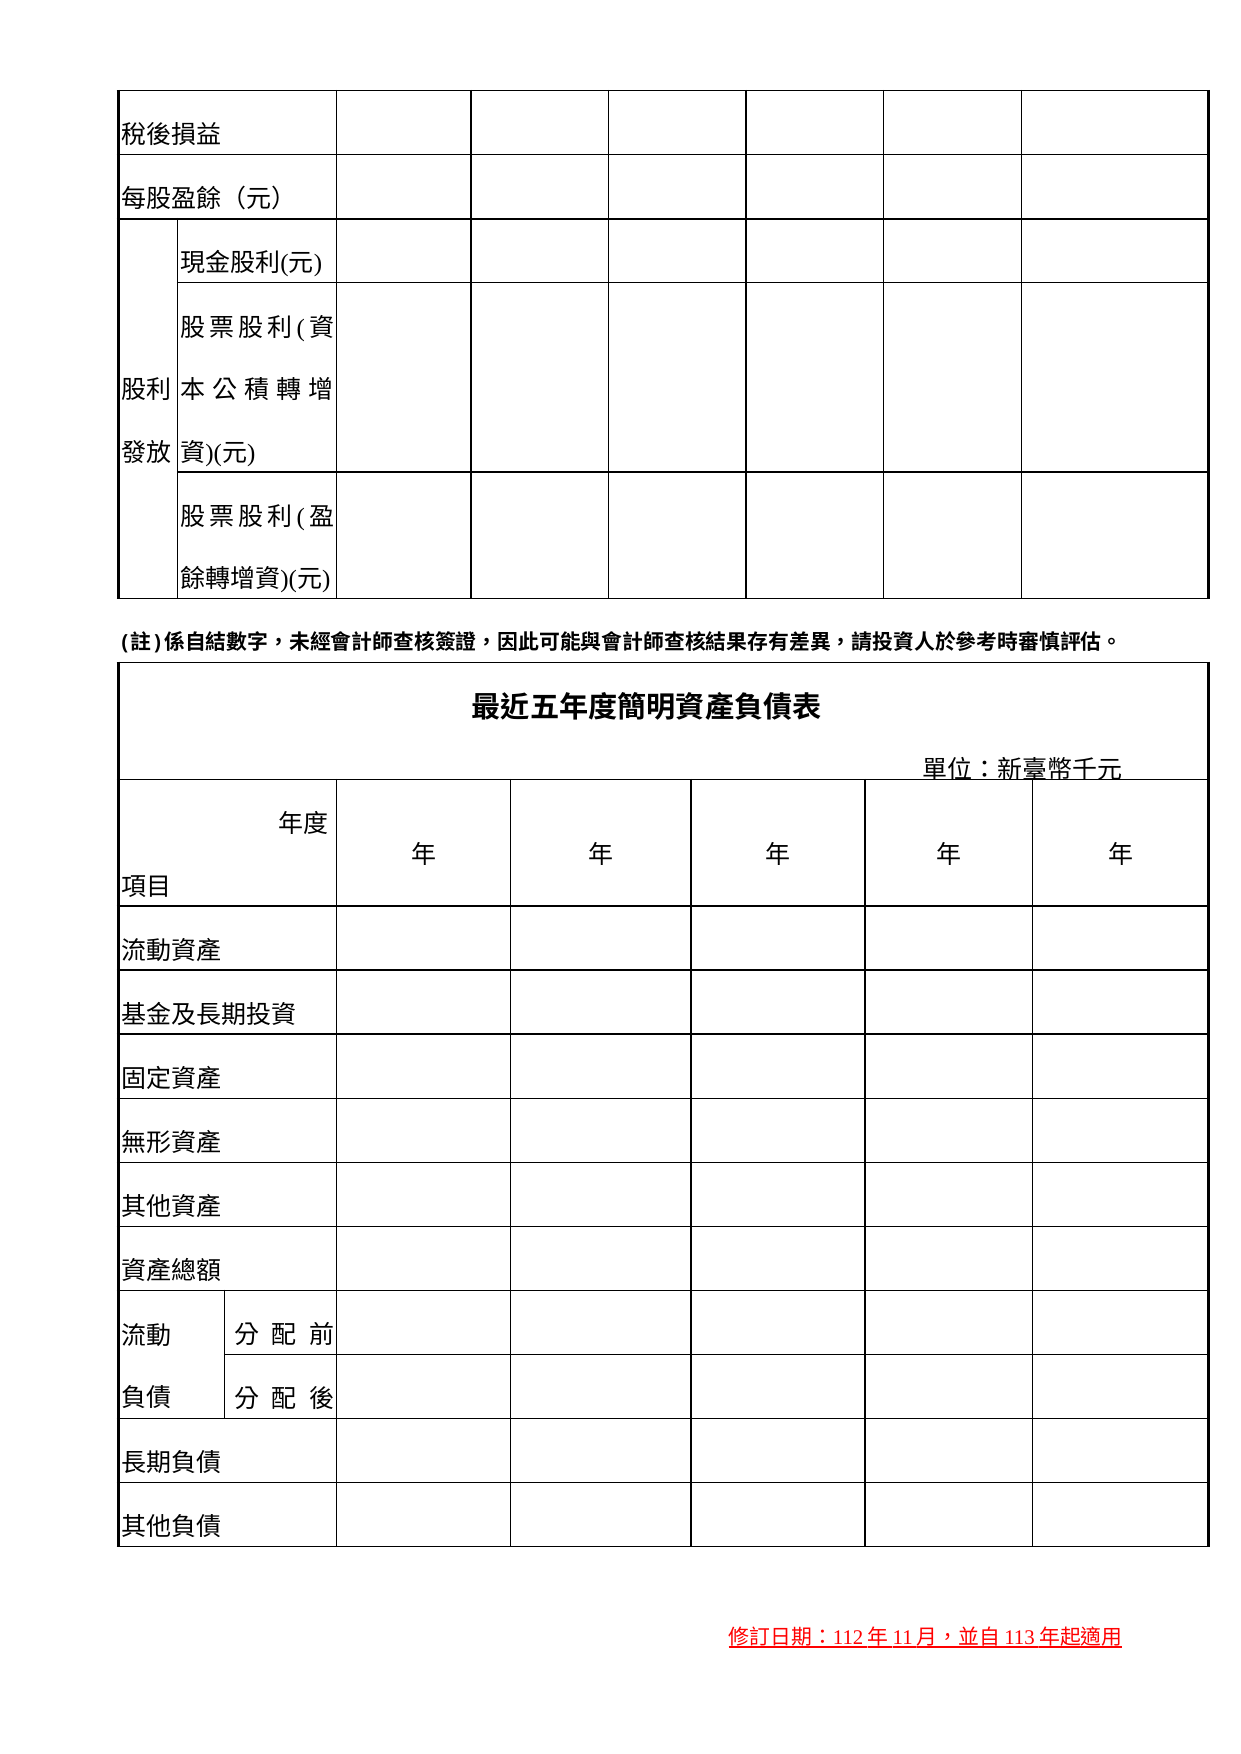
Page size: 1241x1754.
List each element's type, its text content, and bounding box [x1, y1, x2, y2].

table_cell 其他負債 [120, 1483, 336, 1546]
table_cell [337, 220, 470, 282]
table_cell [747, 155, 883, 218]
table_cell [609, 91, 745, 154]
table_cell [511, 907, 690, 969]
table_cell 年 [1033, 780, 1207, 905]
table_cell [866, 1355, 1032, 1418]
table_cell [1033, 1227, 1207, 1289]
table_cell 股票股利(資本公積轉增資)(元) [178, 283, 336, 471]
table_cell 每股盈餘（元） [120, 155, 336, 218]
table_cell [472, 283, 608, 471]
table_cell [747, 473, 883, 597]
table_cell [472, 473, 608, 597]
table_cell [884, 91, 1021, 154]
table_cell [866, 1419, 1032, 1482]
table_cell 稅後損益 [120, 91, 336, 154]
table_cell [337, 1291, 510, 1354]
table_cell 股利發放 [120, 220, 177, 597]
table_cell [747, 91, 883, 154]
table_cell [884, 155, 1021, 218]
text (註)係自結數字，未經會計師查核簽證，因此可能與會計師查核結果存有差異，請投資人於參考時審慎評估。 [118, 599, 1122, 662]
table_cell [337, 907, 510, 969]
table_cell [511, 1035, 690, 1097]
table_cell 股票股利(盈餘轉增資)(元) [178, 473, 336, 597]
table_cell [747, 220, 883, 282]
table_cell [472, 91, 608, 154]
table_cell 其他資產 [120, 1163, 336, 1226]
table_cell [1033, 1355, 1207, 1418]
table_cell [866, 1483, 1032, 1546]
table_cell [1022, 220, 1207, 282]
table_cell [511, 1355, 690, 1418]
table_cell [1033, 1035, 1207, 1097]
table_cell [1022, 283, 1207, 471]
table_cell [609, 155, 745, 218]
table_cell [511, 1291, 690, 1354]
table_cell 無形資產 [120, 1099, 336, 1161]
table_cell [511, 1163, 690, 1226]
table_cell [884, 283, 1021, 471]
table_cell [337, 1035, 510, 1097]
table_cell [337, 473, 470, 597]
table_cell [884, 473, 1021, 597]
table_cell [692, 1227, 864, 1289]
table_cell [866, 1163, 1032, 1226]
table_cell [337, 283, 470, 471]
table_cell [884, 220, 1021, 282]
table_cell [692, 1355, 864, 1418]
table_cell [337, 91, 470, 154]
table_cell [1033, 1291, 1207, 1354]
table_cell [472, 220, 608, 282]
table_cell 流動 負債 [120, 1291, 224, 1418]
table_cell 年 [511, 780, 690, 905]
table_cell [609, 473, 745, 597]
table_cell 年 [692, 780, 864, 905]
table_cell [692, 971, 864, 1033]
table_cell 資產總額 [120, 1227, 336, 1289]
table_cell [337, 1163, 510, 1226]
table_cell [337, 1419, 510, 1482]
table_cell [1033, 1099, 1207, 1161]
table_cell [337, 971, 510, 1033]
table_cell [866, 1227, 1032, 1289]
table_cell [337, 1483, 510, 1546]
table_cell [511, 971, 690, 1033]
table_cell [692, 1483, 864, 1546]
table_cell [1022, 155, 1207, 218]
table_cell 分 配 前 [225, 1291, 336, 1354]
table_cell [866, 1035, 1032, 1097]
table_cell 現金股利(元) [178, 220, 336, 282]
table_cell [1033, 1419, 1207, 1482]
table_cell [692, 1291, 864, 1354]
table_cell [609, 283, 745, 471]
table_cell 固定資產 [120, 1035, 336, 1097]
table_cell [692, 1035, 864, 1097]
table_cell 基金及長期投資 [120, 971, 336, 1033]
table_cell [337, 1099, 510, 1161]
table_cell [747, 283, 883, 471]
table_cell 年度 項目 [120, 780, 336, 905]
table_cell [1033, 971, 1207, 1033]
table_cell 流動資產 [120, 907, 336, 969]
table_cell [866, 907, 1032, 969]
table_cell [1033, 1163, 1207, 1226]
table_cell [337, 1227, 510, 1289]
table_cell [511, 1483, 690, 1546]
table_cell [337, 155, 470, 218]
table_cell [866, 1099, 1032, 1161]
table_cell [866, 971, 1032, 1033]
table_cell 年 [337, 780, 510, 905]
table_cell 年 [866, 780, 1032, 905]
table_cell [866, 1291, 1032, 1354]
table_cell [1022, 91, 1207, 154]
table_cell 分 配 後 [225, 1355, 336, 1418]
table_cell [472, 155, 608, 218]
table_cell [692, 1419, 864, 1482]
table_cell [609, 220, 745, 282]
table_cell [337, 1355, 510, 1418]
table_cell [692, 907, 864, 969]
table_cell [1033, 1483, 1207, 1546]
table_cell 長期負債 [120, 1419, 336, 1482]
table_cell [511, 1419, 690, 1482]
table_header 最近五年度簡明資產負債表 單位：新臺幣千元 單位：新台幣仟元 [120, 663, 1207, 779]
table_cell [692, 1099, 864, 1161]
table_cell [511, 1227, 690, 1289]
table_cell [692, 1163, 864, 1226]
table_cell [1033, 907, 1207, 969]
table_cell [1022, 473, 1207, 597]
table_cell [511, 1099, 690, 1161]
